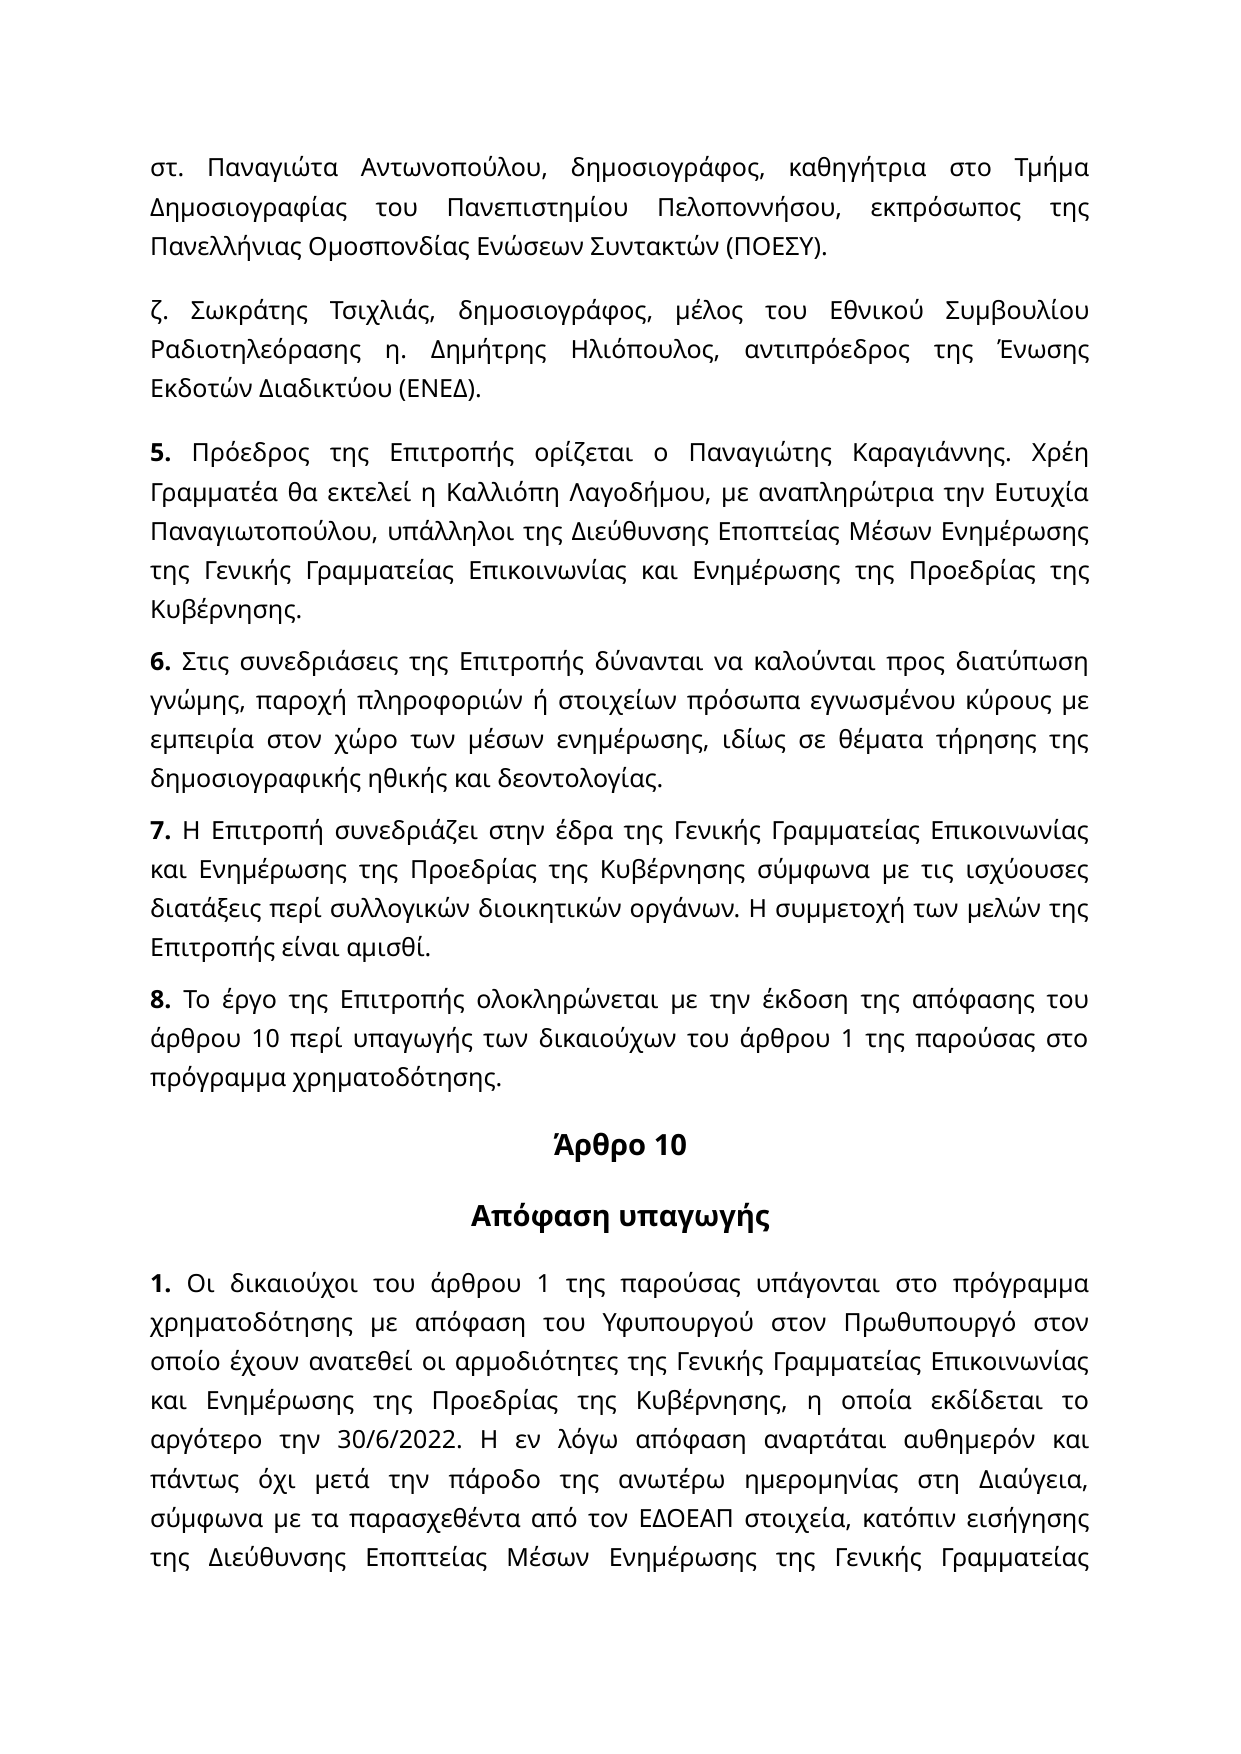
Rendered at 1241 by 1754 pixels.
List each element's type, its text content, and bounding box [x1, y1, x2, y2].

text 7. Η Επιτροπή συνεδριάζει στην έδρα της Γενικής Γραμματείας Επικοινωνίας και Ενημέρωσης της Προεδρίας της Κυβέρνησης σύμφωνα με τις ισχύουσες διατάξεις περί συλλογικών διοικητικών οργάνων. Η συμμετοχή των μελών της Επιτροπής είναι αμισθί. [150, 812, 1090, 964]
text 8. Το έργο της Επιτροπής ολοκληρώνεται με την έκδοση της απόφασης του άρθρου 10 περί υπαγωγής των δικαιούχων του άρθρου 1 της παρούσας στο πρόγραμμα χρηματοδότησης. [150, 982, 1090, 1094]
subtitle Άρθρο 10 [150, 1124, 1090, 1164]
text ζ. Σωκράτης Τσιχλιάς, δημοσιογράφος, μέλος του Εθνικού Συμβουλίου Ραδιοτηλεόρασης η. Δημήτρης Ηλιόπουλος, αντιπρόεδρος της Ένωσης Εκδοτών Διαδικτύου (ΕΝΕΔ). [150, 292, 1090, 405]
text 6. Στις συνεδριάσεις της Επιτροπής δύνανται να καλούνται προς διατύπωση γνώμης, παροχή πληροφοριών ή στοιχείων πρόσωπα εγνωσμένου κύρους με εμπειρία στον χώρο των μέσων ενημέρωσης, ιδίως σε θέματα τήρησης της δημοσιογραφικής ηθικής και δεοντολογίας. [150, 643, 1090, 795]
text στ. Παναγιώτα Αντωνοπούλου, δημοσιογράφος, καθηγήτρια στο Τμήμα Δημοσιογραφίας του Πανεπιστημίου Πελοποννήσου, εκπρόσωπος της Πανελλήνιας Ομοσπονδίας Ενώσεων Συντακτών (ΠΟΕΣΥ). [150, 150, 1090, 262]
text 5. Πρόεδρος της Επιτροπής ορίζεται ο Παναγιώτης Καραγιάννης. Χρέη Γραμματέα θα εκτελεί η Καλλιόπη Λαγοδήμου, με αναπληρώτρια την Ευτυχία Παναγιωτοπούλου, υπάλληλοι της Διεύθυνσης Εποπτείας Μέσων Ενημέρωσης της Γενικής Γραμματείας Επικοινωνίας και Ενημέρωσης της Προεδρίας της Κυβέρνησης. [150, 435, 1090, 626]
subtitle Απόφαση υπαγωγής [150, 1195, 1090, 1234]
text 1. Οι δικαιούχοι του άρθρου 1 της παρούσας υπάγονται στο πρόγραμμα χρηματοδότησης με απόφαση του Υφυπουργού στον Πρωθυπουργό στον οποίο έχουν ανατεθεί οι αρμοδιότητες της Γενικής Γραμματείας Επικοινωνίας και Ενημέρωσης της Προεδρίας της Κυβέρνησης, η οποία εκδίδεται το αργότερο την 30/6/2022. Η εν λόγω απόφαση αναρτάται αυθημερόν και πάντως όχι μετά την πάροδο της ανωτέρω ημερομηνίας στη Διαύγεια, σύμφωνα με τα παρασχεθέντα από τον ΕΔΟΕΑΠ στοιχεία, κατόπιν εισήγησης της Διεύθυνσης Εποπτείας Μέσων Ενημέρωσης της Γενικής Γραμματείας [150, 1265, 1090, 1574]
